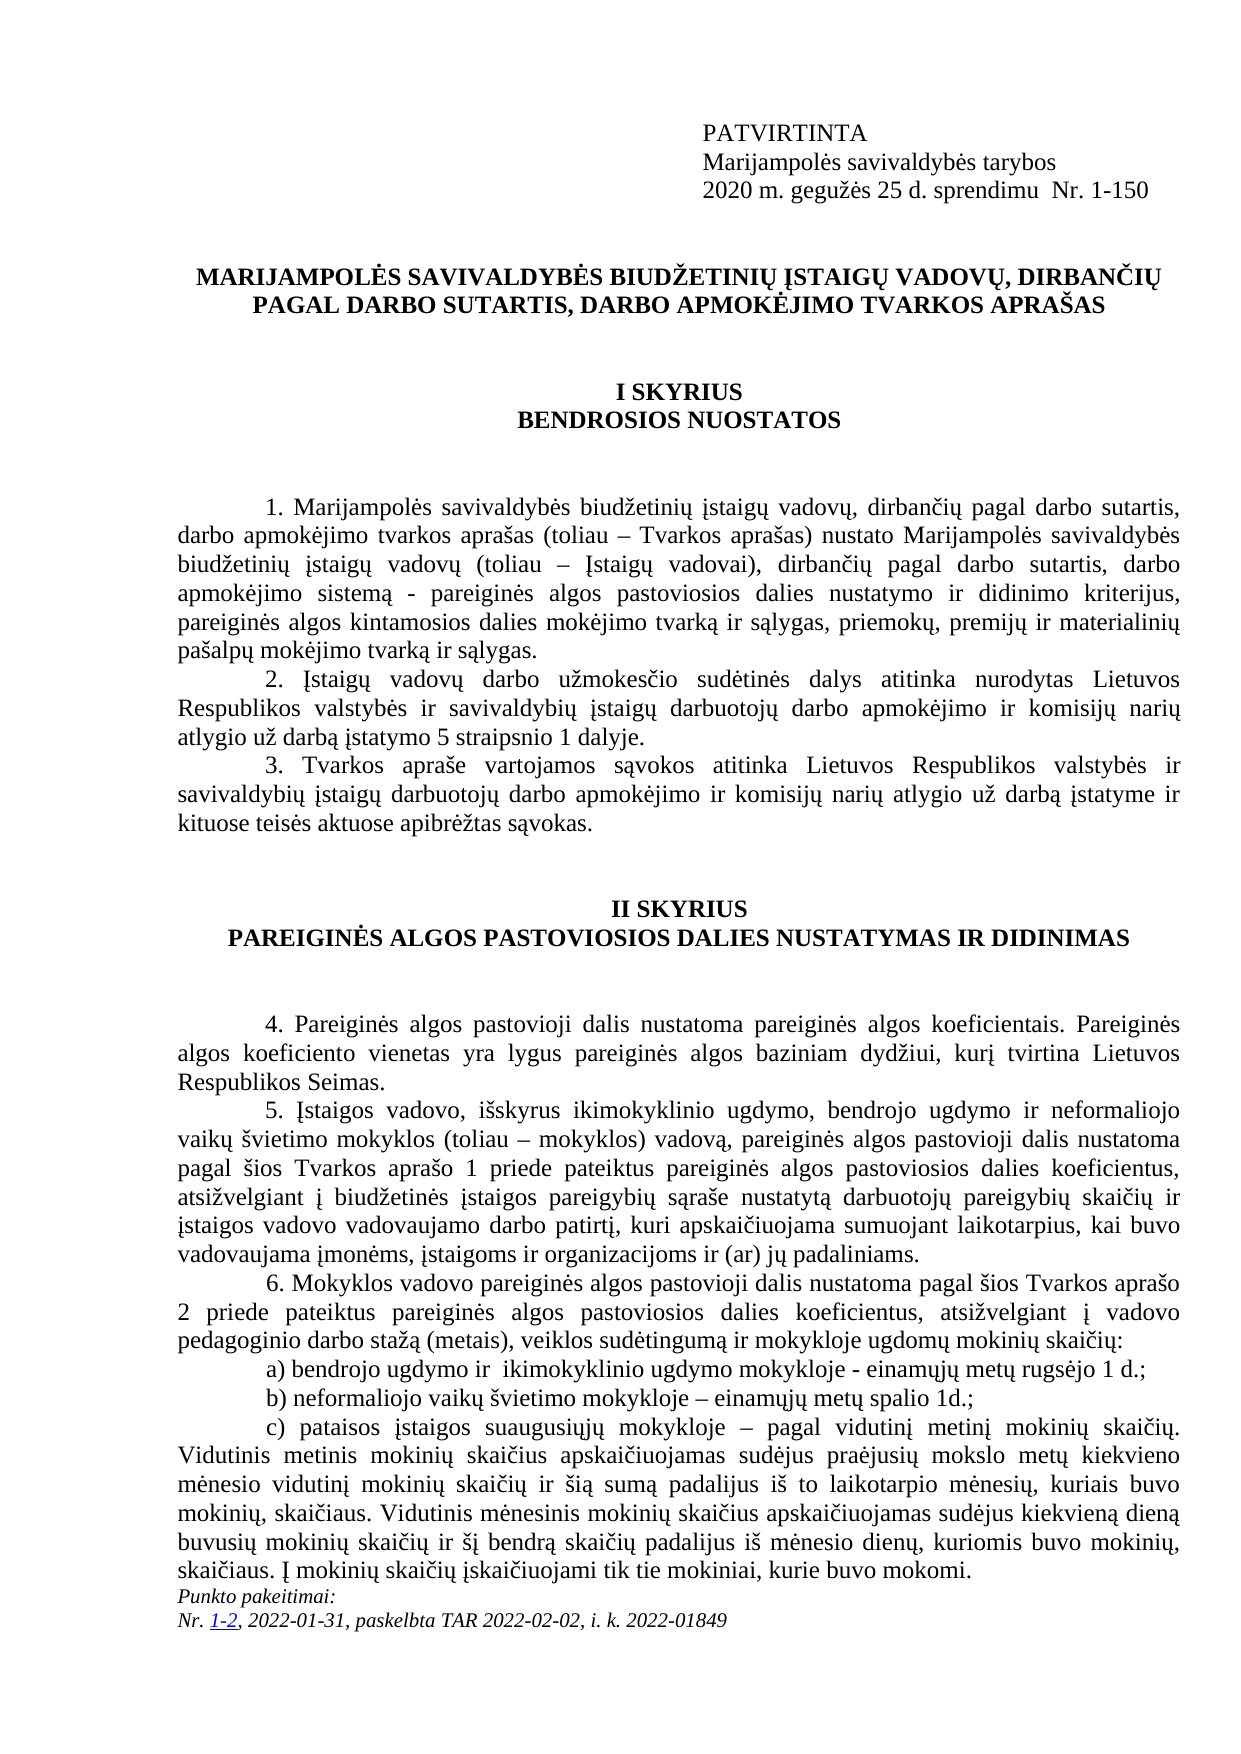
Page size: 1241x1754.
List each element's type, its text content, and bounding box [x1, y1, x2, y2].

text c) pataisos įstaigos suaugusiųjų mokykloje – pagal vidutinį metinį mokinių skaičių. Vidutinis metinis mokinių skaičius apskaičiuojamas sudėjus praėjusių mokslo metų kiekvieno mėnesio vidutinį mokinių skaičių ir šią sumą padalijus iš to laikotarpio mėnesių, kuriais buvo mokinių, skaičiaus. Vidutinis mėnesinis mokinių skaičius apskaičiuojamas sudėjus kiekvieną dieną buvusių mokinių skaičių ir šį bendrą skaičių padalijus iš mėnesio dienų, kuriomis buvo mokinių, skaičiaus. Į mokinių skaičių įskaičiuojami tik tie mokiniai, kurie buvo mokomi. [177, 1412, 1181, 1584]
text PATVIRTINTA [627, 118, 1181, 147]
text a) bendrojo ugdymo ir ikimokyklinio ugdymo mokykloje - einamųjų metų rugsėjo 1 d.; [177, 1354, 1181, 1383]
text PAREIGINĖS ALGOS PASTOVIOSIOS DALIES NUSTATYMAS IR DIDINIMAS [177, 923, 1181, 952]
text 5. Įstaigos vadovo, išskyrus ikimokyklinio ugdymo, bendrojo ugdymo ir neformaliojo vaikų švietimo mokyklos (toliau – mokyklos) vadovą, pareiginės algos pastovioji dalis nustatoma pagal šios Tvarkos aprašo 1 priede pateiktus pareiginės algos pastoviosios dalies koeficientus, atsižvelgiant į biudžetinės įstaigos pareigybių sąraše nustatytą darbuotojų pareigybių skaičių ir įstaigos vadovo vadovaujamo darbo patirtį, kuri apskaičiuojama sumuojant laikotarpius, kai buvo vadovaujama įmonėms, įstaigoms ir organizacijoms ir (ar) jų padaliniams. [177, 1096, 1181, 1268]
text 2. Įstaigų vadovų darbo užmokesčio sudėtinės dalys atitinka nurodytas Lietuvos Respublikos valstybės ir savivaldybių įstaigų darbuotojų darbo apmokėjimo ir komisijų narių atlygio už darbą įstatymo 5 straipsnio 1 dalyje. [177, 664, 1181, 751]
text II SKYRIUS [177, 894, 1181, 923]
text 3. Tvarkos apraše vartojamos sąvokos atitinka Lietuvos Respublikos valstybės ir savivaldybių įstaigų darbuotojų darbo apmokėjimo ir komisijų narių atlygio už darbą įstatyme ir kituose teisės aktuose apibrėžtas sąvokas. [177, 751, 1181, 837]
text Punkto pakeitimai: [177, 1584, 1181, 1608]
text 2020 m. gegužės 25 d. sprendimu Nr. 1-150 [702, 176, 1181, 204]
text BENDROSIOS NUOSTATOS [177, 406, 1181, 434]
text 4. Pareiginės algos pastovioji dalis nustatoma pareiginės algos koeficientais. Pareiginės algos koeficiento vienetas yra lygus pareiginės algos baziniam dydžiui, kurį tvirtina Lietuvos Respublikos Seimas. [177, 1009, 1181, 1096]
text b) neformaliojo vaikų švietimo mokykloje – einamųjų metų spalio 1d.; [177, 1383, 1181, 1412]
text Marijampolės savivaldybės tarybos [702, 147, 1181, 176]
text MARIJAMPOLĖS SAVIVALDYBĖS BIUDŽETINIŲ ĮSTAIGŲ VADOVŲ, DIRBANČIŲ PAGAL DARBO SUTARTIS, DARBO APMOKĖJIMO TVARKOS APRAŠAS [177, 262, 1181, 319]
text 6. Mokyklos vadovo pareiginės algos pastovioji dalis nustatoma pagal šios Tvarkos aprašo 2 priede pateiktus pareiginės algos pastoviosios dalies koeficientus, atsižvelgiant į vadovo pedagoginio darbo stažą (metais), veiklos sudėtingumą ir mokykloje ugdomų mokinių skaičių: [177, 1268, 1181, 1354]
text I SKYRIUS [177, 377, 1181, 406]
text Nr. 1-2, 2022-01-31, paskelbta TAR 2022-02-02, i. k. 2022-01849 [177, 1608, 1181, 1632]
text 1. Marijampolės savivaldybės biudžetinių įstaigų vadovų, dirbančių pagal darbo sutartis, darbo apmokėjimo tvarkos aprašas (toliau – Tvarkos aprašas) nustato Marijampolės savivaldybės biudžetinių įstaigų vadovų (toliau – Įstaigų vadovai), dirbančių pagal darbo sutartis, darbo apmokėjimo sistemą - pareiginės algos pastoviosios dalies nustatymo ir didinimo kriterijus, pareiginės algos kintamosios dalies mokėjimo tvarką ir sąlygas, priemokų, premijų ir materialinių pašalpų mokėjimo tvarką ir sąlygas. [177, 492, 1181, 664]
